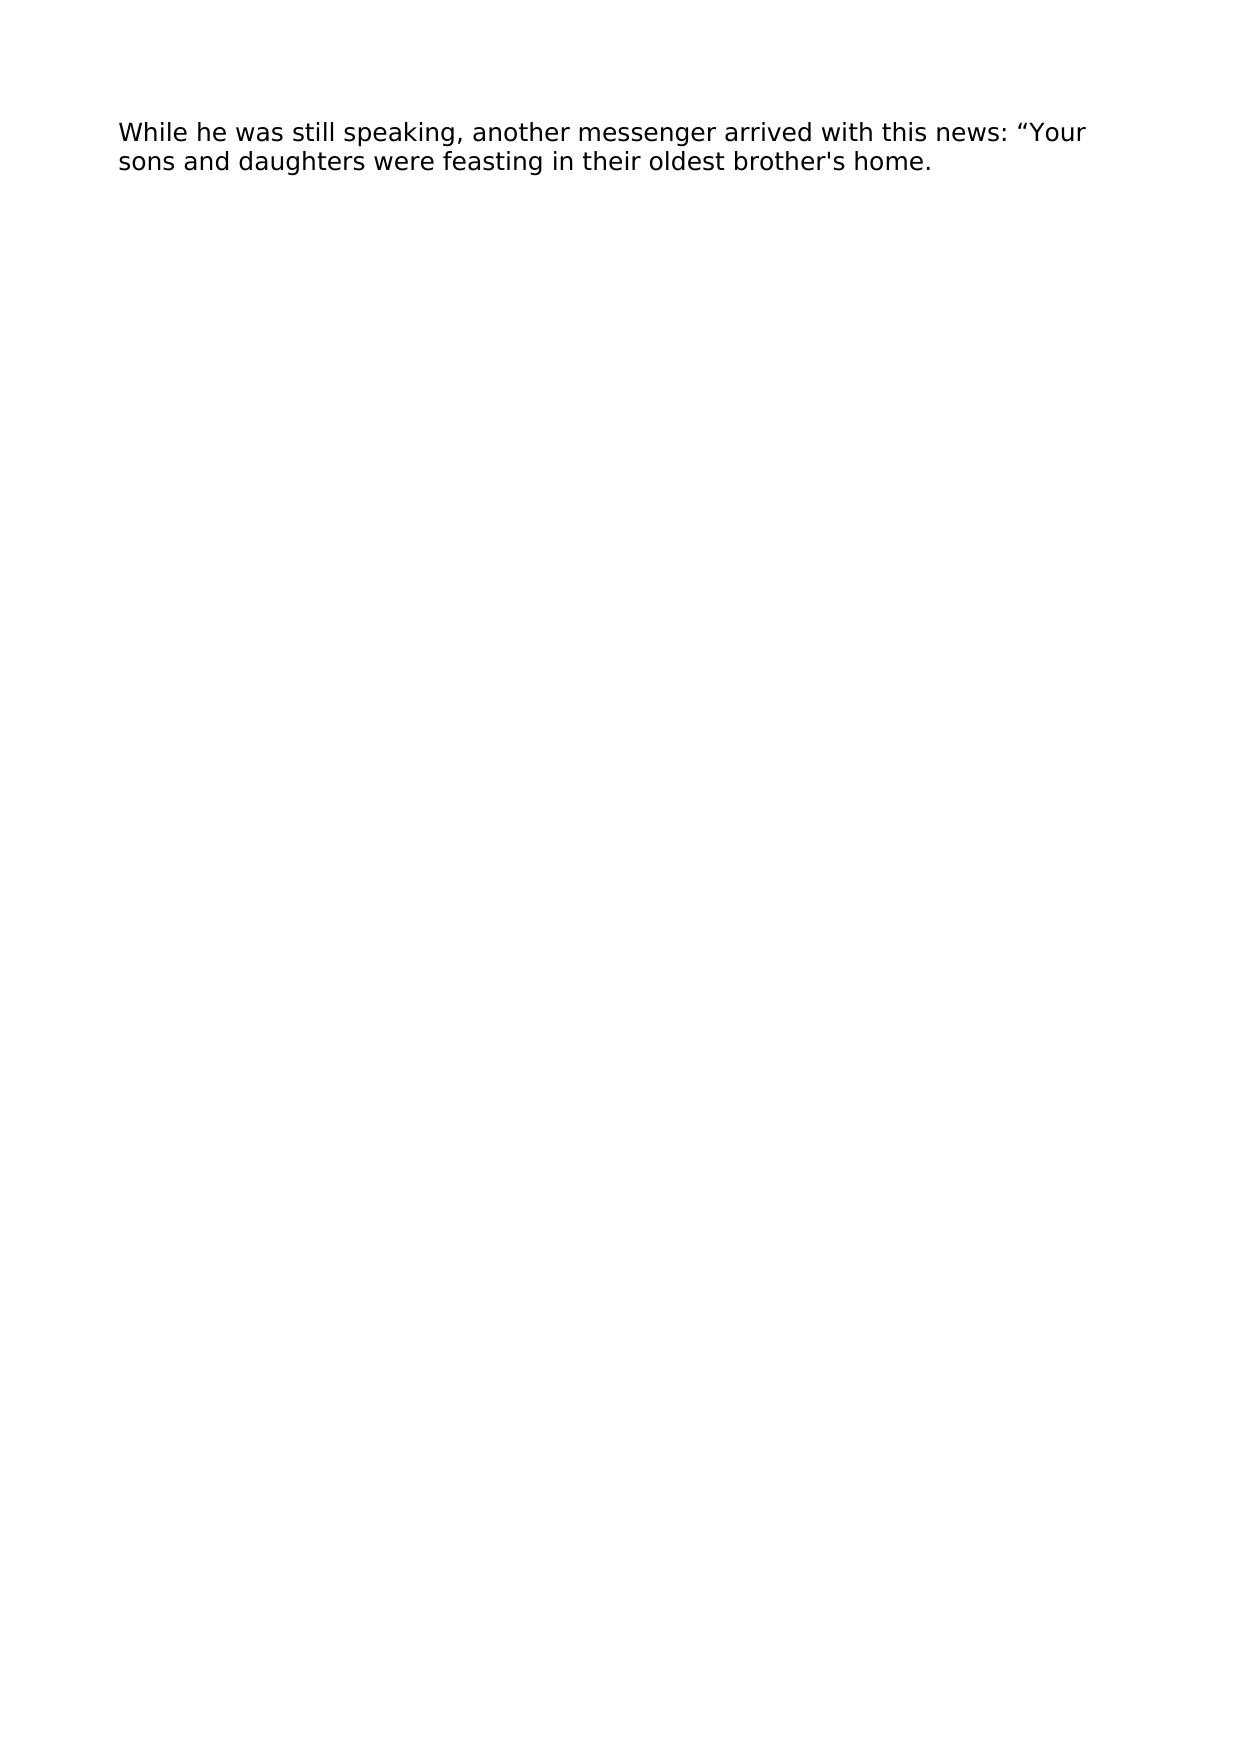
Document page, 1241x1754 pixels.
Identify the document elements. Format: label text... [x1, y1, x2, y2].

text While he was still speaking, another messenger arrived with this news: “Your sons and daughters were feasting in their oldest brother's home. [118, 118, 1122, 176]
